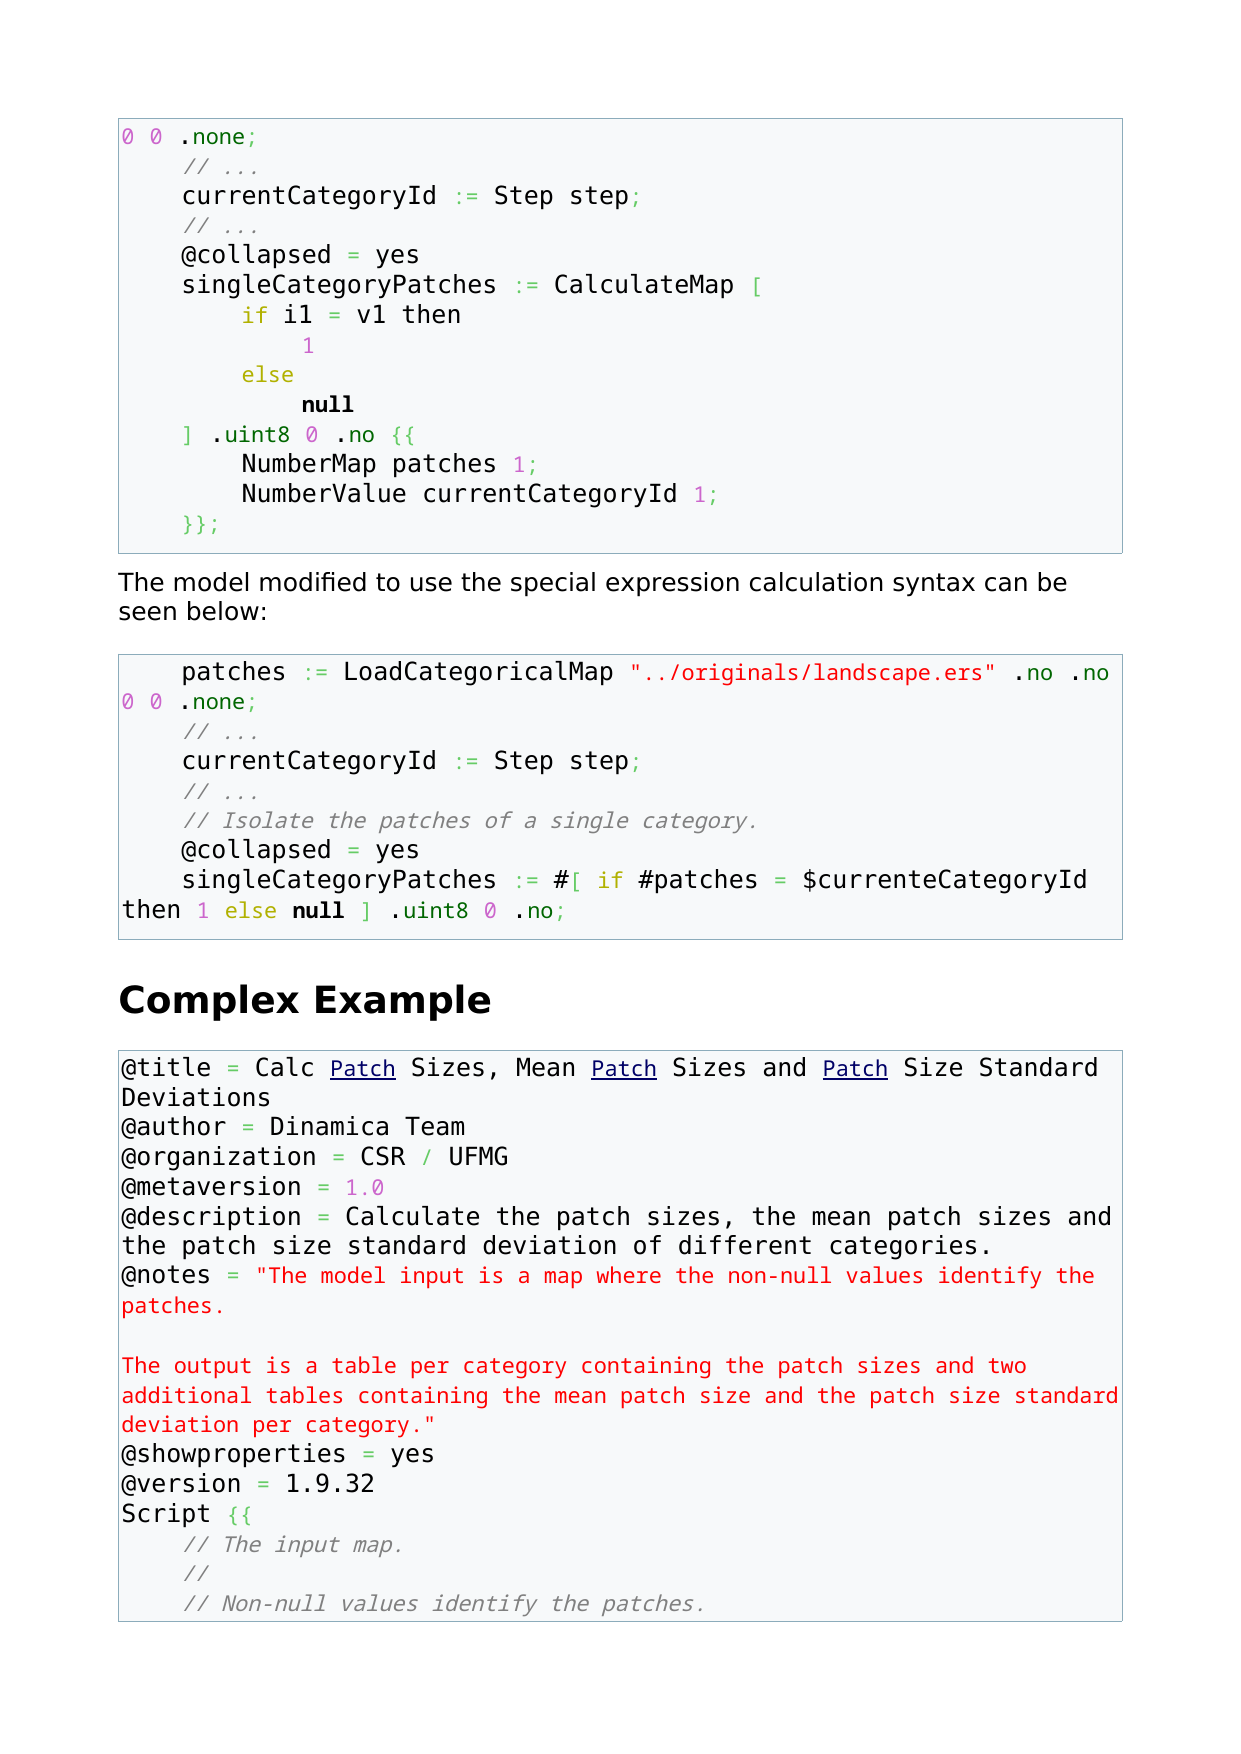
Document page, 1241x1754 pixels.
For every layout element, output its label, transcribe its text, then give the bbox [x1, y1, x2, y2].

table_header @title = Calc Patch Sizes, Mean Patch Sizes and Patch Size Standard Deviations @author = Dinamica Team @organization = CSR / UFMG @metaversion = 1.0 @description = Calculate the patch sizes, the mean patch sizes and the patch size standard deviation of different categories. @notes = "The model input is a map where the non-null values identify the patches. The output is a table per category containing the patch sizes and two additional tables containing the mean patch size and the patch size standard deviation per category." @showproperties = yes @version = 1.9.32 Script {{ // The input map. // // Non-null values identify the patches. [119, 1051, 1122, 1621]
text The model modified to use the special expression calculation syntax can be seen below: [118, 568, 1122, 626]
subtitle Complex Example [118, 979, 1122, 1023]
table_header 0 0 .none; // ... currentCategoryId := Step step; // ... @collapsed = yes singleCategoryPatches := CalculateMap [ if i1 = v1 then 1 else null ] .uint8 0 .no {{ NumberMap patches 1; NumberValue currentCategoryId 1; }}; [119, 119, 1122, 553]
table_header patches := LoadCategoricalMap "../originals/landscape.ers" .no .no 0 0 .none; // ... currentCategoryId := Step step; // ... // Isolate the patches of a single category. @collapsed = yes singleCategoryPatches := #[ if #patches = $currenteCategoryId then 1 else null ] .uint8 0 .no; [119, 655, 1122, 939]
